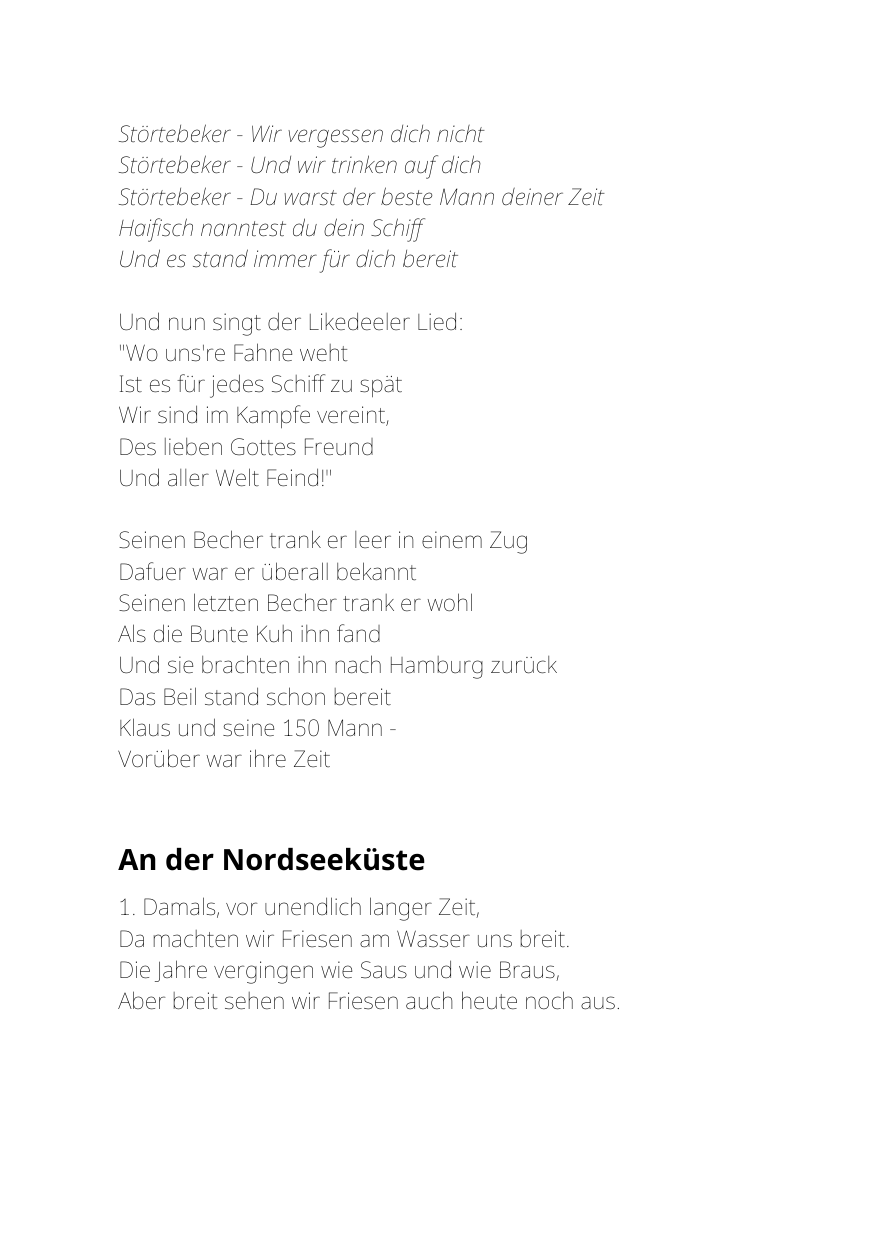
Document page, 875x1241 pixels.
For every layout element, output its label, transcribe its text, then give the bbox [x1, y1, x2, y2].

text Seinen Becher trank er leer in einem Zug Dafuer war er überall bekannt Seinen letzten Becher trank er wohl Als die Bunte Kuh ihn fand Und sie brachten ihn nach Hamburg zurück Das Beil stand schon bereit Klaus und seine 150 Mann - Vorüber war ihre Zeit [118, 524, 756, 774]
text Störtebeker - Wir vergessen dich nicht Störtebeker - Und wir trinken auf dich Störtebeker - Du warst der beste Mann deiner Zeit Haifisch nanntest du dein Schiff Und es stand immer für dich bereit [118, 118, 756, 274]
text Und nun singt der Likedeeler Lied: "Wo uns're Fahne weht Ist es für jedes Schiff zu spät Wir sind im Kampfe vereint, Des lieben Gottes Freund Und aller Welt Feind!" [118, 306, 756, 493]
text 1. Damals, vor unendlich langer Zeit, Da machten wir Friesen am Wasser uns breit. Die Jahre vergingen wie Saus und wie Braus, Aber breit sehen wir Friesen auch heute noch aus. [118, 891, 756, 1016]
subtitle An der Nordseeküste [118, 799, 756, 879]
